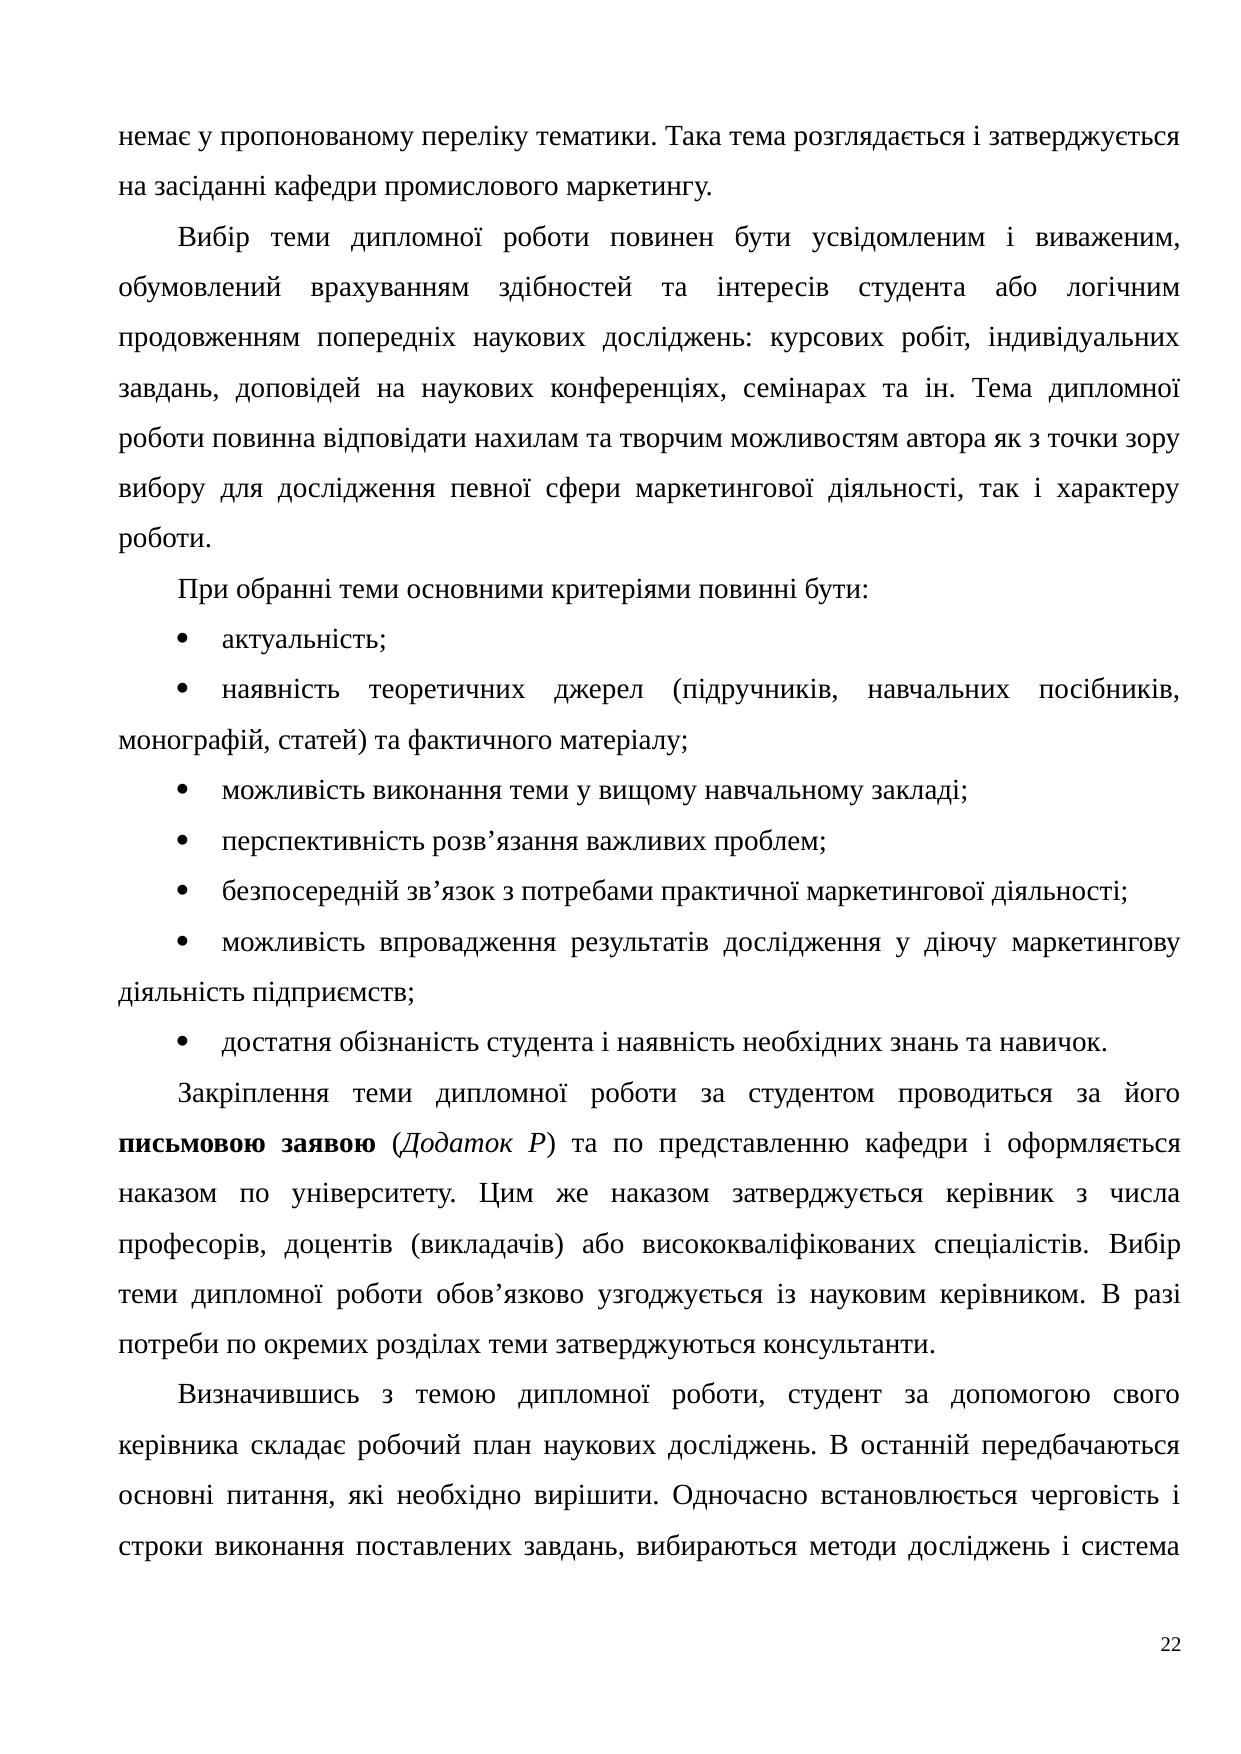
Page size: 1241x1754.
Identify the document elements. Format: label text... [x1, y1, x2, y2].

list можливість виконання теми у вищому навчальному закладі; [118, 772, 1181, 806]
text Визначившись з темою дипломної роботи, студент за допомогою свого керівника складає робочий план наукових досліджень. В останній передбачаються основні питання, які необхідно вирішити. Одночасно встановлюється черговість і строки виконання поставлених завдань, вибираються методи досліджень і система [118, 1377, 1181, 1561]
list наявність теоретичних джерел (підручників, навчальних посібників, монографій, статей) та фактичного матеріалу; [118, 672, 1181, 756]
text немає у пропонованому переліку тематики. Така тема розглядається і затверджується на засіданні кафедри промислового маркетингу. [118, 118, 1181, 202]
list безпосередній зв’язок з потребами практичної маркетингової діяльності; [118, 873, 1181, 907]
list достатня обізнаність студента і наявність необхідних знань та навичок. [118, 1024, 1181, 1058]
text Закріплення теми дипломної роботи за студентом проводиться за його письмовою заявою (Додаток Р) та по представленню кафедри і оформляється наказом по університету. Цим же наказом затверджується керівник з числа професорів, доцентів (викладачів) або висококваліфікованих спеціалістів. Вибір теми дипломної роботи обов’язково узгоджується із науковим керівником. В разі потреби по окремих розділах теми затверджуються консультанти. [118, 1075, 1181, 1360]
list актуальність; [118, 621, 1181, 655]
text Вибір теми дипломної роботи повинен бути усвідомленим і виваженим, обумовлений врахуванням здібностей та інтересів студента або логічним продовженням попередніх наукових досліджень: курсових робіт, індивідуальних завдань, доповідей на наукових конференціях, семінарах та ін. Тема дипломної роботи повинна відповідати нахилам та творчим можливостям автора як з точки зору вибору для дослідження певної сфери маркетингової діяльності, так і характеру роботи. [118, 219, 1181, 554]
list можливість впровадження результатів дослідження у діючу маркетингову діяльність підприємств; [118, 924, 1181, 1008]
list перспективність розв’язання важливих проблем; [118, 823, 1181, 856]
text При обранні теми основними критеріями повинні бути: [118, 571, 1181, 604]
